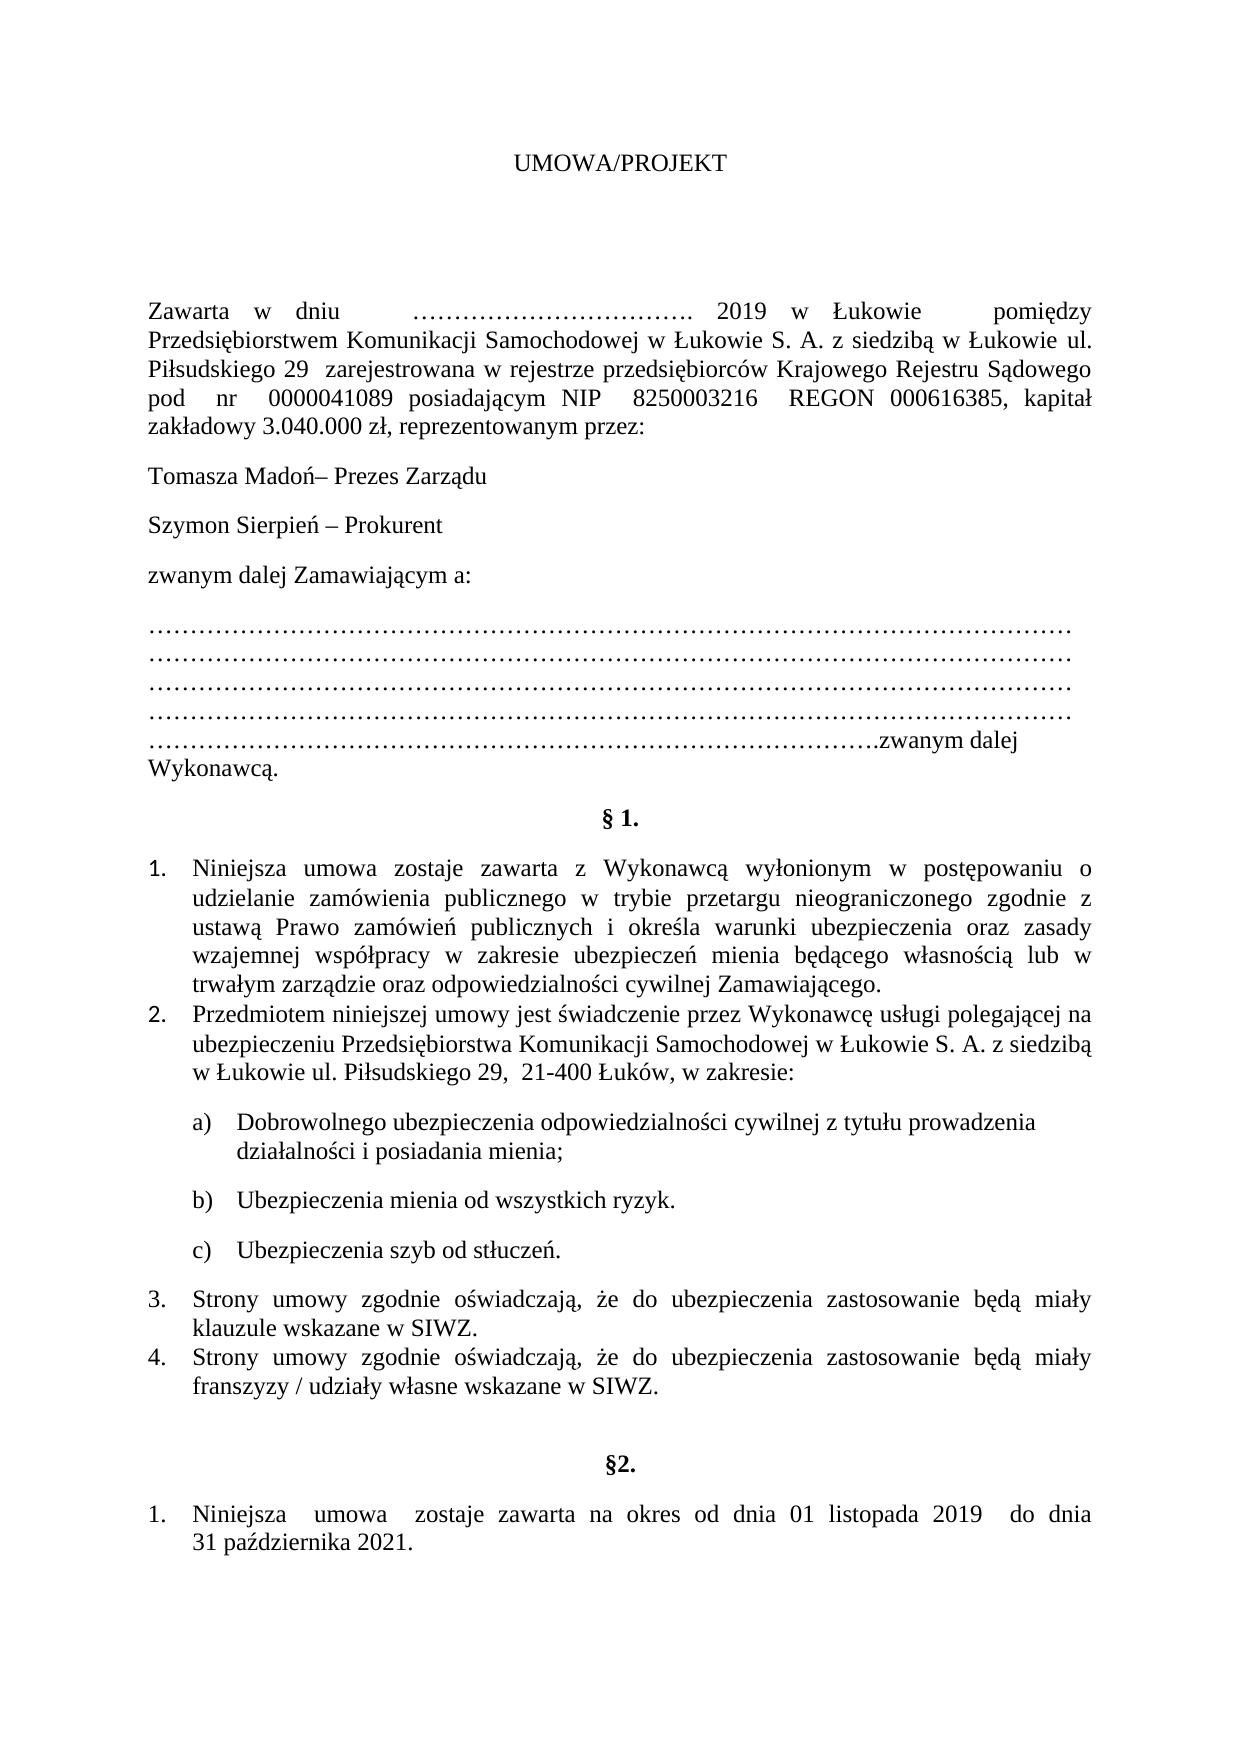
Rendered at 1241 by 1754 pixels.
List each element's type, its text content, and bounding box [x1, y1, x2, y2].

list Dobrowolnego ubezpieczenia odpowiedzialności cywilnej z tytułu prowadzenia działalności i posiadania mienia; [192, 1107, 1093, 1164]
text zwanym dalej Zamawiającym a: [148, 560, 1093, 589]
list Ubezpieczenia mienia od wszystkich ryzyk. [192, 1185, 1093, 1214]
list Przedmiotem niniejszej umowy jest świadczenie przez Wykonawcę usługi polegającej na ubezpieczeniu Przedsiębiorstwa Komunikacji Samochodowej w Łukowie S. A. z siedzibą w Łukowie ul. Piłsudskiego 29, 21-400 Łuków, w zakresie: [148, 998, 1093, 1086]
text Zawarta w dniu ……………………………. 2019 w Łukowie pomiędzy Przedsiębiorstwem Komunikacji Samochodowej w Łukowie S. A. z siedzibą w Łukowie ul. Piłsudskiego 29 zarejestrowana w rejestrze przedsiębiorców Krajowego Rejestru Sądowego pod nr 0000041089 posiadającym NIP 8250003216 REGON 000616385, kapitał zakładowy 3.040.000 zł, reprezentowanym przez: [148, 383, 1093, 440]
list Strony umowy zgodnie oświadczają, że do ubezpieczenia zastosowanie będą miały klauzule wskazane w SIWZ. [148, 1284, 1093, 1342]
text Zawarta w dniu ……………………………. 2019 w Łukowie pomiędzy Przedsiębiorstwem Komunikacji Samochodowej w Łukowie S. A. z siedzibą w Łukowie ul. Piłsudskiego 29 zarejestrowana w rejestrze przedsiębiorców Krajowego Rejestru Sądowego pod nr 0000041089 posiadającym NIP 8250003216 REGON 000616385, kapitał zakładowy 3.040.000 zł, reprezentowanym przez: [148, 296, 1093, 354]
list Strony umowy zgodnie oświadczają, że do ubezpieczenia zastosowanie będą miały franszyzy / udziały własne wskazane w SIWZ. [148, 1342, 1093, 1399]
text ……………………………………………………………………………………………………………………………………………………………………………………………………………………………………………………………………………………………………………………………………………………………………………………………………………………………………………………………………………………….zwanym dalej Wykonawcą. [148, 610, 1093, 782]
list Niniejsza umowa zostaje zawarta z Wykonawcą wyłonionym w postępowaniu o udzielanie zamówienia publicznego w trybie przetargu nieograniczonego zgodnie z ustawą Prawo zamówień publicznych i określa warunki ubezpieczenia oraz zasady wzajemnej współpracy w zakresie ubezpieczeń mienia będącego własnością lub w trwałym zarządzie oraz odpowiedzialności cywilnej Zamawiającego. [148, 853, 1093, 998]
list Ubezpieczenia szyb od stłuczeń. [192, 1235, 1093, 1264]
list Niniejsza umowa zostaje zawarta na okres od dnia 01 listopada 2019 do dnia 31 października 2021. [148, 1499, 1093, 1556]
text UMOWA/PROJEKT [148, 148, 1093, 176]
text Szymon Sierpień – Prokurent [148, 511, 1093, 539]
text § 1. [148, 803, 1093, 832]
text Tomasza Madoń– Prezes Zarządu [148, 461, 1093, 490]
list §2. [148, 1449, 1093, 1478]
